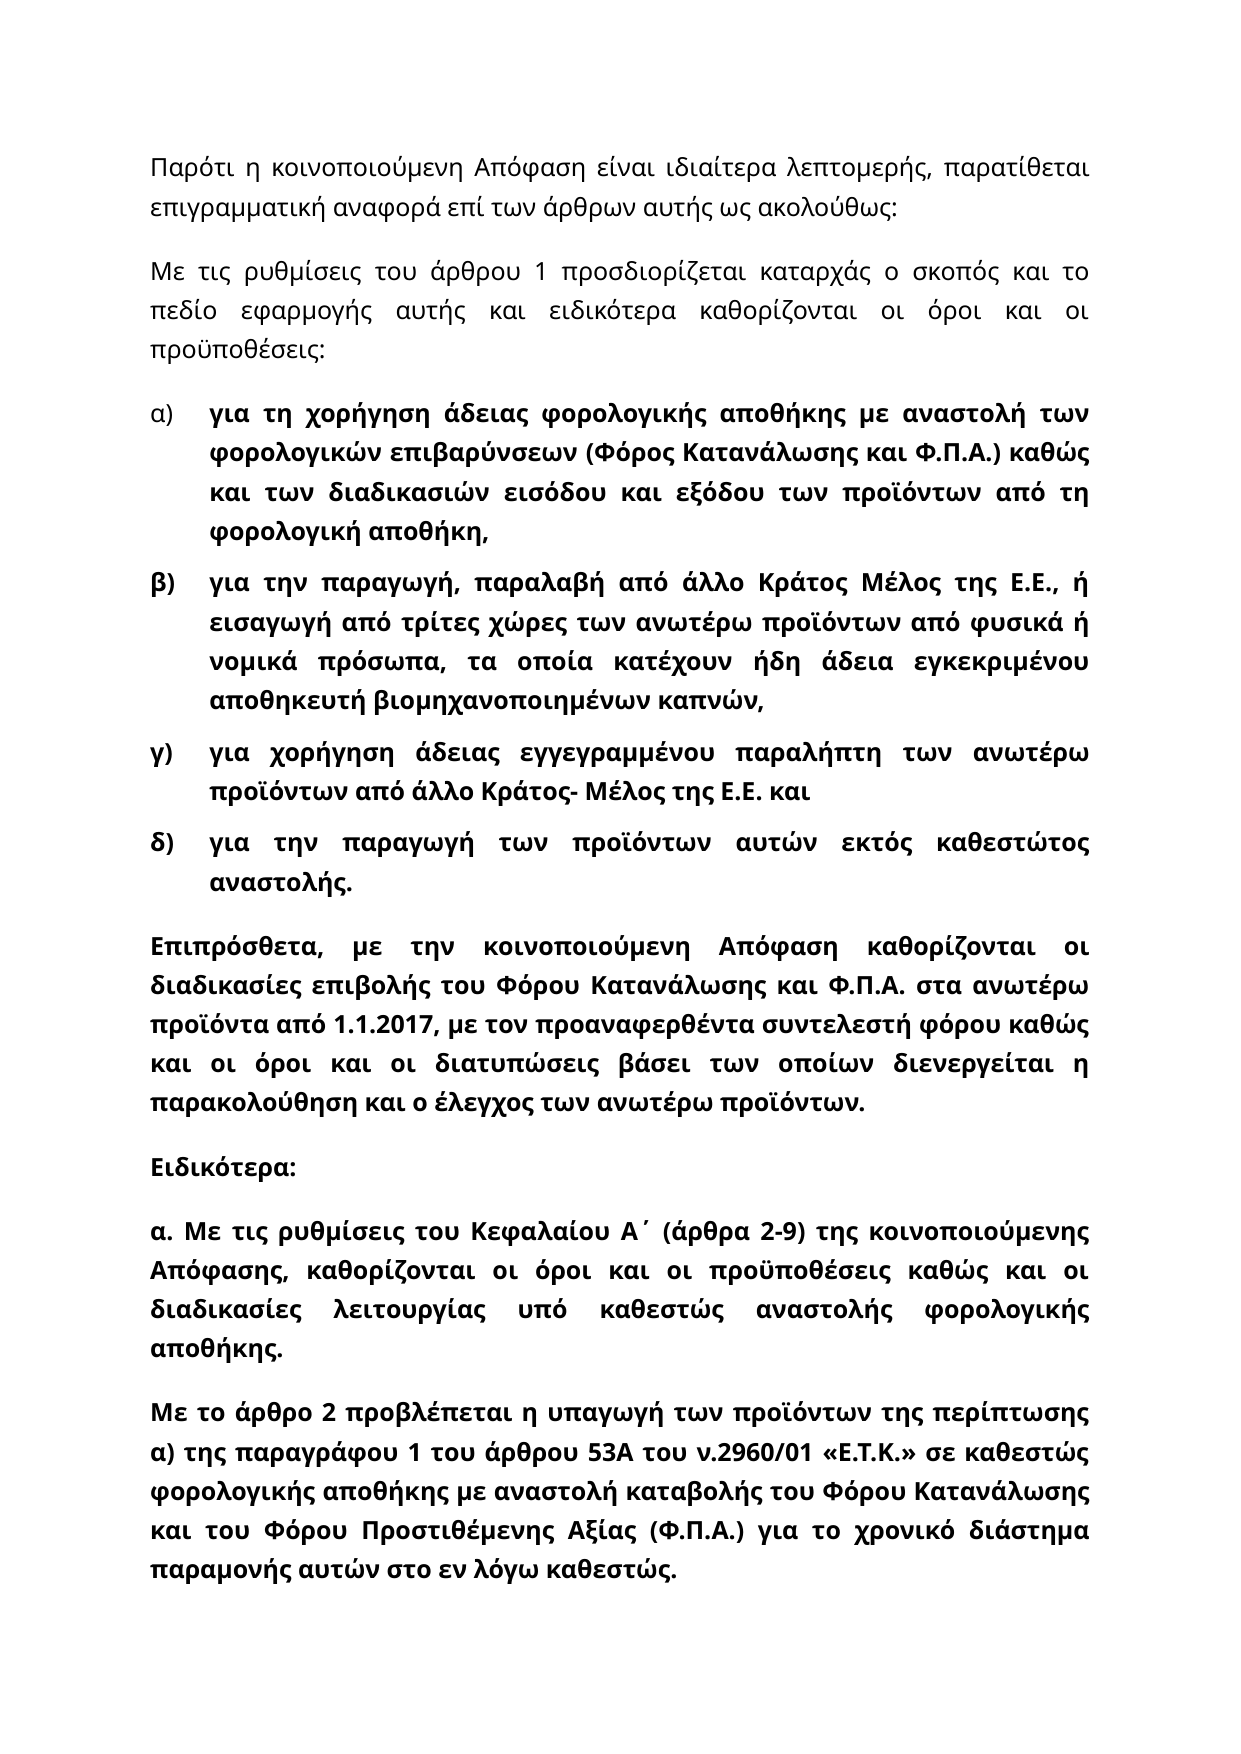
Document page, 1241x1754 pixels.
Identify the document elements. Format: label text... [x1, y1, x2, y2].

text Ειδικότερα: [150, 1149, 1090, 1183]
text α. Με τις ρυθμίσεις του Κεφαλαίου Α΄ (άρθρα 2-9) της κοινοποιούμενης Απόφασης, καθορίζονται οι όροι και οι προϋποθέσεις καθώς και οι διαδικασίες λειτουργίας υπό καθεστώς αναστολής φορολογικής αποθήκης. [150, 1213, 1090, 1365]
list α) για τη χορήγηση άδειας φορολογικής αποθήκης με αναστολή των φορολογικών επιβαρύνσεων (Φόρος Κατανάλωσης και Φ.Π.Α.) καθώς και των διαδικασιών εισόδου και εξόδου των προϊόντων από τη φορολογική αποθήκη, [150, 396, 1090, 547]
text Επιπρόσθετα, με την κοινοποιούμενη Απόφαση καθορίζονται οι διαδικασίες επιβολής του Φόρου Κατανάλωσης και Φ.Π.Α. στα ανωτέρω προϊόντα από 1.1.2017, με τον προαναφερθέντα συντελεστή φόρου καθώς και οι όροι και οι διατυπώσεις βάσει των οποίων διενεργείται η παρακολούθηση και ο έλεγχος των ανωτέρω προϊόντων. [150, 928, 1090, 1119]
list β) για την παραγωγή, παραλαβή από άλλο Κράτος Μέλος της Ε.Ε., ή εισαγωγή από τρίτες χώρες των ανωτέρω προϊόντων από φυσικά ή νομικά πρόσωπα, τα οποία κατέχουν ήδη άδεια εγκεκριμένου αποθηκευτή βιομηχανοποιημένων καπνών, [150, 565, 1090, 717]
text Mε το άρθρο 2 προβλέπεται η υπαγωγή των προϊόντων της περίπτωσης α) της παραγράφου 1 του άρθρου 53Α του ν.2960/01 «Ε.Τ.Κ.» σε καθεστώς φορολογικής αποθήκης με αναστολή καταβολής του Φόρου Κατανάλωσης και του Φόρου Προστιθέμενης Αξίας (Φ.Π.Α.) για το χρονικό διάστημα παραμονής αυτών στο εν λόγω καθεστώς. [150, 1395, 1090, 1586]
list γ) για χορήγηση άδειας εγγεγραμμένου παραλήπτη των ανωτέρω προϊόντων από άλλο Κράτος- Μέλος της Ε.Ε. και [150, 734, 1090, 807]
list δ) για την παραγωγή των προϊόντων αυτών εκτός καθεστώτος αναστολής. [150, 825, 1090, 898]
text Παρότι η κοινοποιούμενη Απόφαση είναι ιδιαίτερα λεπτομερής, παρατίθεται επιγραμματική αναφορά επί των άρθρων αυτής ως ακολούθως: [150, 150, 1090, 223]
text Με τις ρυθμίσεις του άρθρου 1 προσδιορίζεται καταρχάς ο σκοπός και το πεδίο εφαρμογής αυτής και ειδικότερα καθορίζονται οι όροι και οι προϋποθέσεις: [150, 253, 1090, 366]
